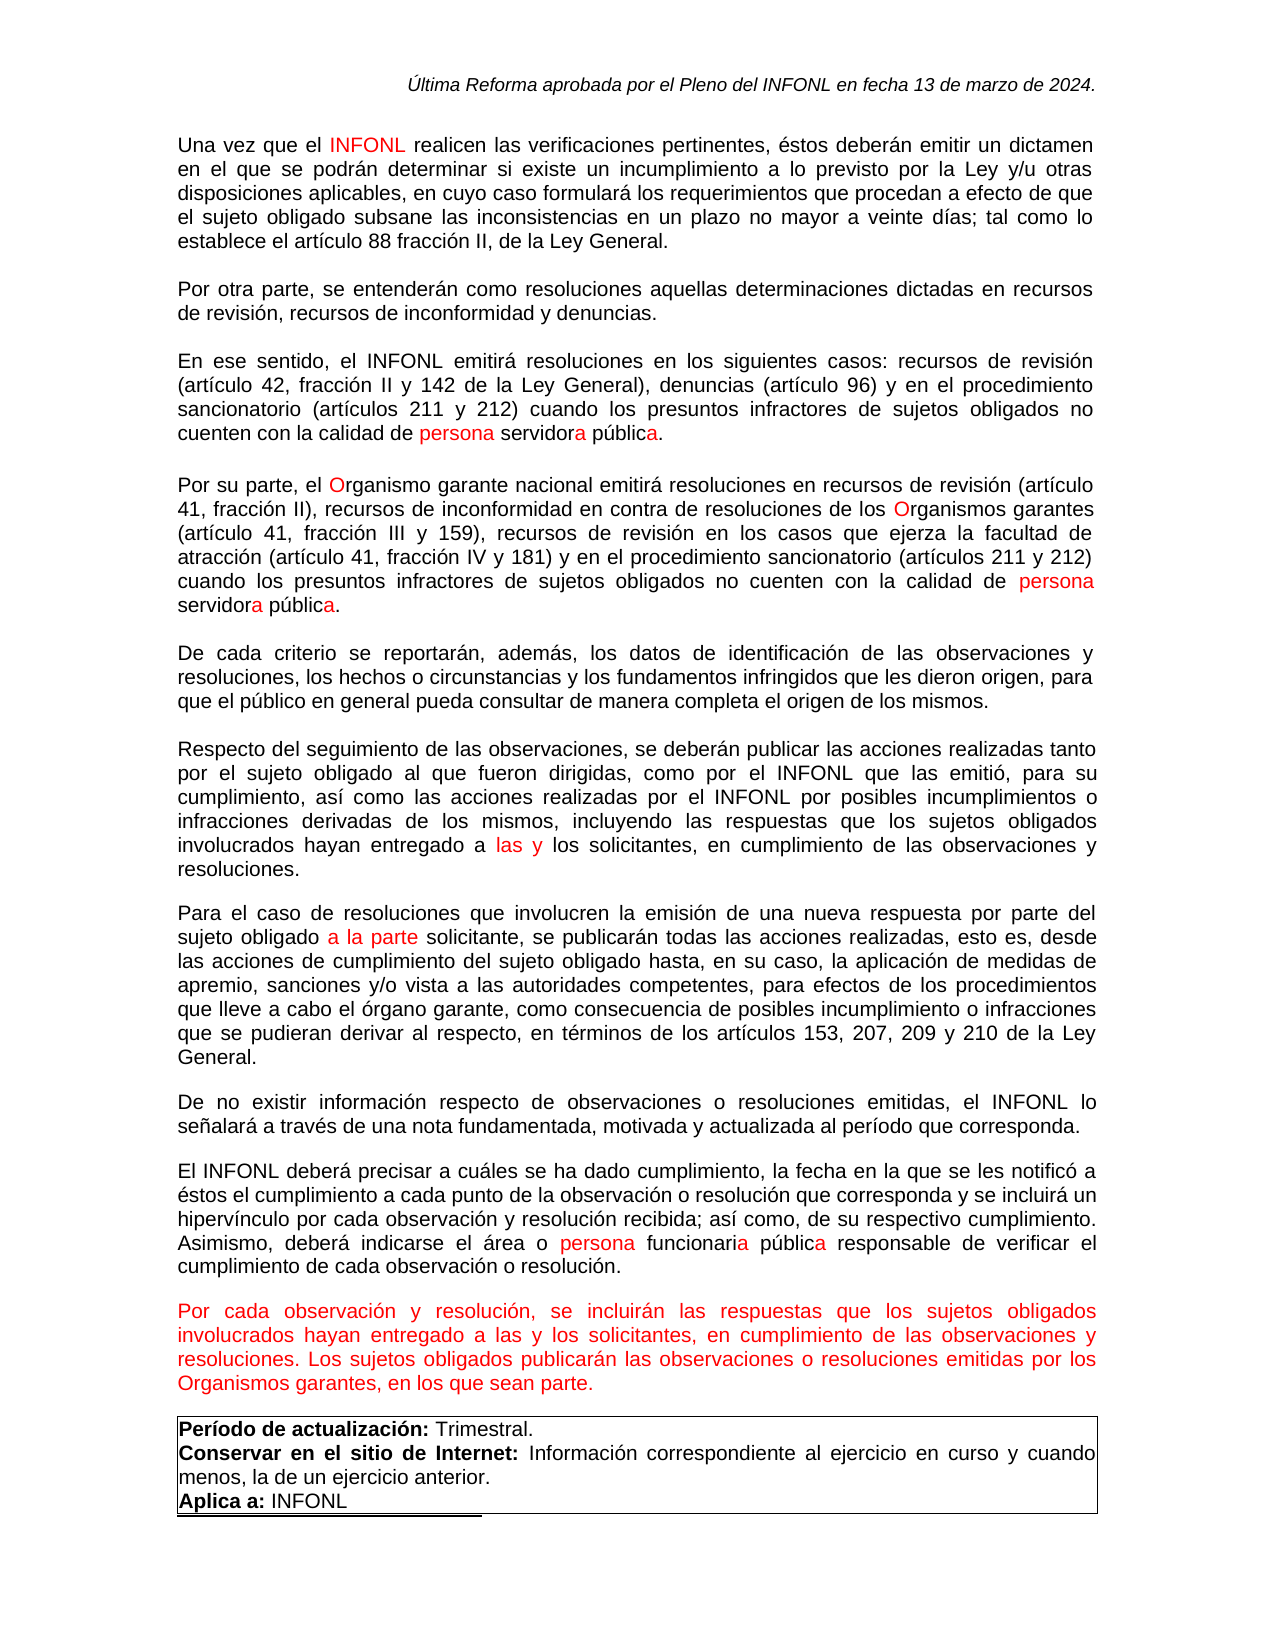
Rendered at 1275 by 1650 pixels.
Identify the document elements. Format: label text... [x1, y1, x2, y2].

text En ese sentido, el INFONL emitirá resoluciones en los siguientes casos: recursos de revisión (artículo 42, fracción II y 142 de la Ley General), denuncias (artículo 96) y en el procedimiento sancionatorio (artículos 211 y 212) cuando los presuntos infractores de sujetos obligados no cuenten con la calidad de persona servidora pública. [177, 348, 1094, 444]
text Una vez que el INFONL realicen las verificaciones pertinentes, éstos deberán emitir un dictamen en el que se podrán determinar si existe un incumplimiento a lo previsto por la Ley y/u otras disposiciones aplicables, en cuyo caso formulará los requerimientos que procedan a efecto de que el sujeto obligado subsane las inconsistencias en un plazo no mayor a veinte días; tal como lo establece el artículo 88 fracción II, de la Ley General. [177, 133, 1094, 253]
text Aplica a: INFONL [178, 1488, 1097, 1513]
text Por su parte, el Organismo garante nacional emitirá resoluciones en recursos de revisión (artículo 41, fracción II), recursos de inconformidad en contra de resoluciones de los Organismos garantes (artículo 41, fracción III y 159), recursos de revisión en los casos que ejerza la facultad de atracción (artículo 41, fracción IV y 181) y en el procedimiento sancionatorio (artículos 211 y 212) cuando los presuntos infractores de sujetos obligados no cuenten con la calidad de persona servidora pública. [177, 473, 1094, 617]
text Para el caso de resoluciones que involucren la emisión de una nueva respuesta por parte del sujeto obligado a la parte solicitante, se publicarán todas las acciones realizadas, esto es, desde las acciones de cumplimiento del sujeto obligado hasta, en su caso, la aplicación de medidas de apremio, sanciones y/o vista a las autoridades competentes, para efectos de los procedimientos que lleve a cabo el órgano garante, como consecuencia de posibles incumplimiento o infracciones que se pudieran derivar al respecto, en términos de los artículos 153, 207, 209 y 210 de la Ley General. [177, 901, 1098, 1069]
text De no existir información respecto de observaciones o resoluciones emitidas, el INFONL lo señalará a través de una nota fundamentada, motivada y actualizada al período que corresponda. [177, 1090, 1098, 1138]
text Respecto del seguimiento de las observaciones, se deberán publicar las acciones realizadas tanto por el sujeto obligado al que fueron dirigidas, como por el INFONL que las emitió, para su cumplimiento, así como las acciones realizadas por el INFONL por posibles incumplimientos o infracciones derivadas de los mismos, incluyendo las respuestas que los sujetos obligados involucrados hayan entregado a las y los solicitantes, en cumplimiento de las observaciones y resoluciones. [177, 737, 1098, 880]
text Por cada observación y resolución, se incluirán las respuestas que los sujetos obligados involucrados hayan entregado a las y los solicitantes, en cumplimiento de las observaciones y resoluciones. Los sujetos obligados publicarán las observaciones o resoluciones emitidas por los Organismos garantes, en los que sean parte. [177, 1299, 1098, 1395]
text Por otra parte, se entenderán como resoluciones aquellas determinaciones dictadas en recursos de revisión, recursos de inconformidad y denuncias. [177, 277, 1094, 324]
text De cada criterio se reportarán, además, los datos de identificación de las observaciones y resoluciones, los hechos o circunstancias y los fundamentos infringidos que les dieron origen, para que el público en general pueda consultar de manera completa el origen de los mismos. [177, 641, 1094, 713]
text El INFONL deberá precisar a cuáles se ha dado cumplimiento, la fecha en la que se les notificó a éstos el cumplimiento a cada punto de la observación o resolución que corresponda y se incluirá un hipervínculo por cada observación y resolución recibida; así como, de su respectivo cumplimiento. Asimismo, deberá indicarse el área o persona funcionaria pública responsable de verificar el cumplimiento de cada observación o resolución. [177, 1158, 1098, 1278]
text Conservar en el sitio de Internet: Información correspondiente al ejercicio en curso y cuando menos, la de un ejercicio anterior. [178, 1440, 1097, 1488]
text Período de actualización: Trimestral. [178, 1417, 1097, 1440]
